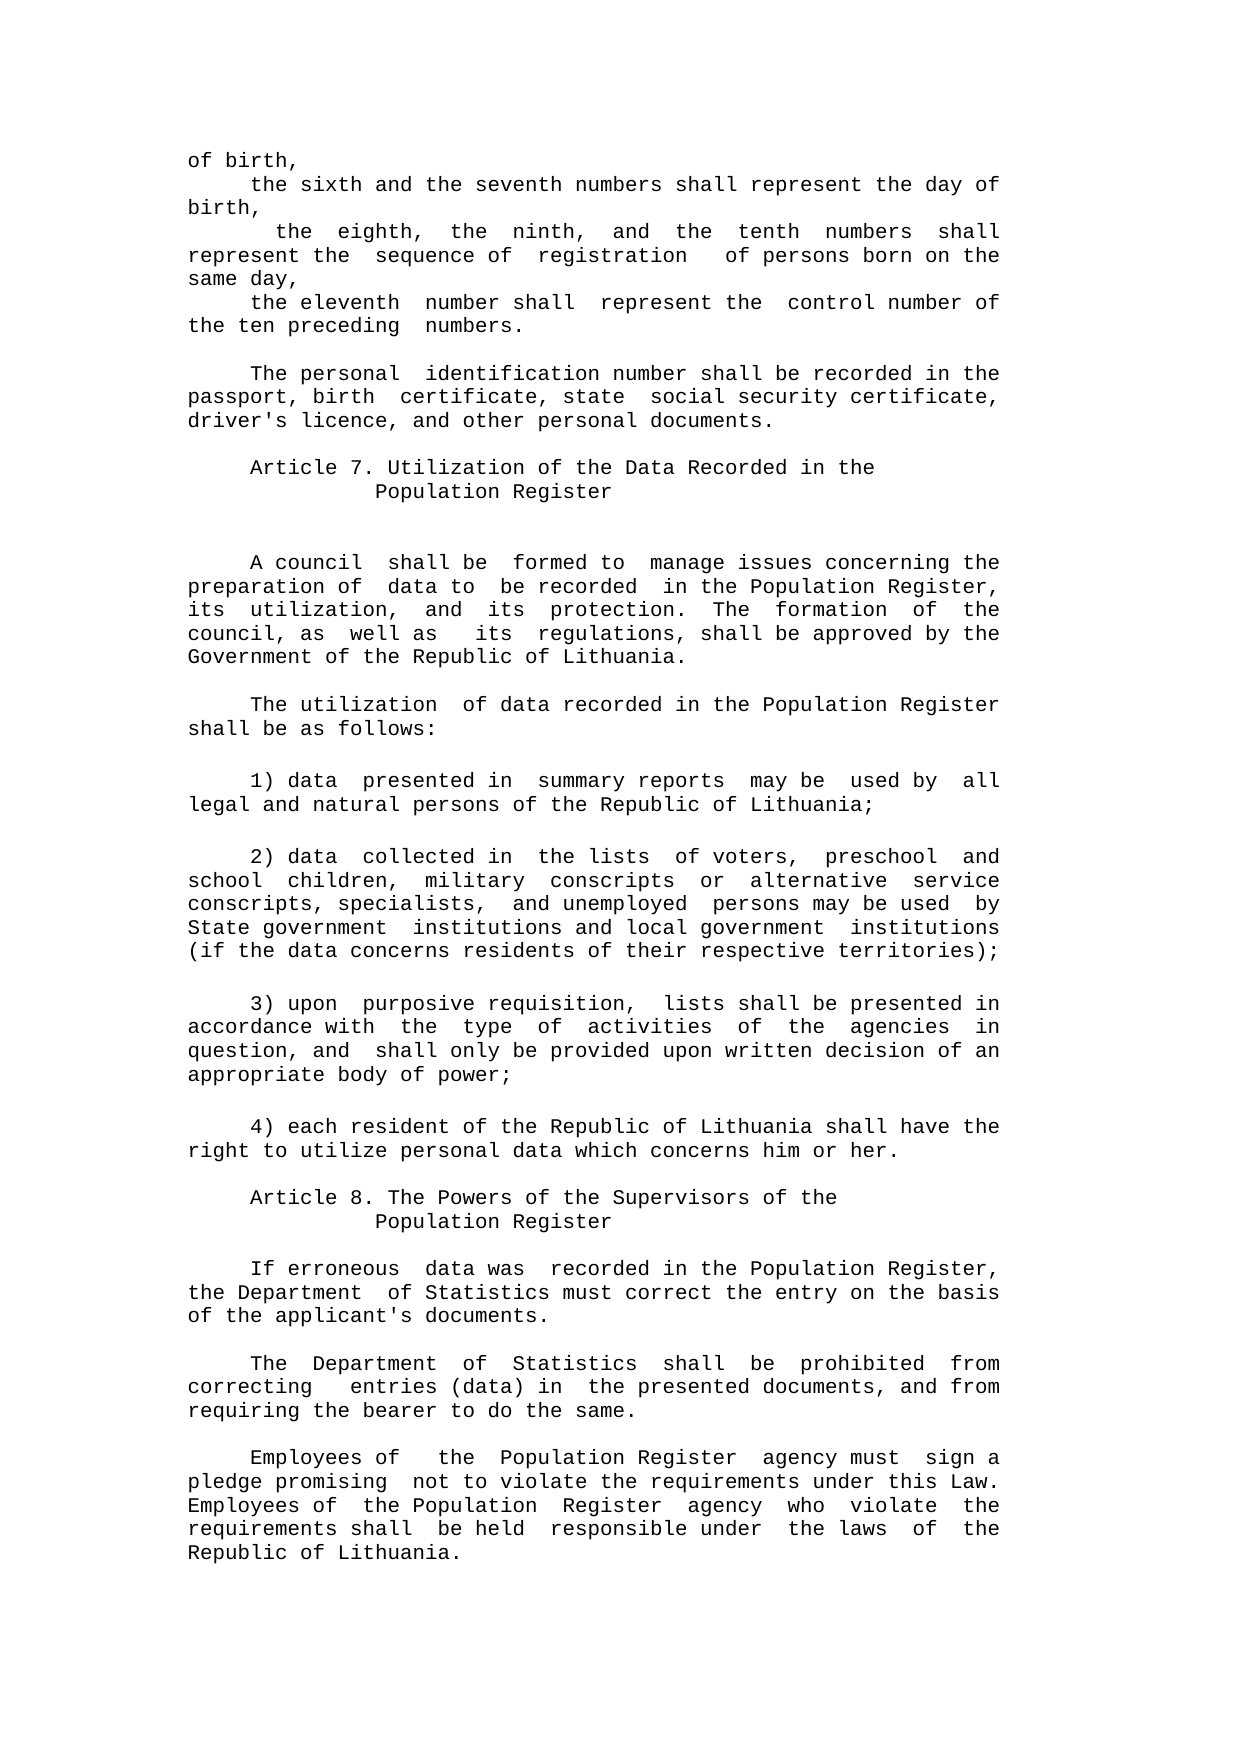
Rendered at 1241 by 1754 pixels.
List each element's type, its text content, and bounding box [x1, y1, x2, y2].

text The Department of Statistics shall be prohibited from [187, 1353, 1053, 1376]
text Republic of Lithuania. [187, 1542, 1053, 1566]
text the eleventh number shall represent the control number of [187, 292, 1053, 316]
text Population Register [187, 1211, 1053, 1234]
text legal and natural persons of the Republic of Lithuania; [187, 793, 1053, 817]
text birth, [187, 197, 1053, 221]
text school children, military conscripts or alternative service [187, 869, 1053, 893]
text requirements shall be held responsible under the laws of the [187, 1518, 1053, 1542]
text the eighth, the ninth, and the tenth numbers shall [187, 221, 1053, 244]
text shall be as follows: [187, 717, 1053, 741]
text The utilization of data recorded in the Population Register [187, 694, 1053, 717]
text The personal identification number shall be recorded in the [187, 363, 1053, 386]
text accordance with the type of activities of the agencies in [187, 1017, 1053, 1040]
text Population Register [187, 481, 1053, 505]
text If erroneous data was recorded in the Population Register, [187, 1258, 1053, 1282]
text 2) data collected in the lists of voters, preschool and [187, 846, 1053, 869]
text appropriate body of power; [187, 1064, 1053, 1087]
text same day, [187, 268, 1053, 292]
text Article 7. Utilization of the Data Recorded in the [187, 457, 1053, 481]
text A council shall be formed to manage issues concerning the [187, 552, 1053, 576]
text requiring the bearer to do the same. [187, 1400, 1053, 1424]
text Government of the Republic of Lithuania. [187, 647, 1053, 670]
text Article 8. The Powers of the Supervisors of the [187, 1187, 1053, 1211]
text Employees of the Population Register agency must sign a [187, 1447, 1053, 1471]
text correcting entries (data) in the presented documents, and from [187, 1376, 1053, 1400]
text 1) data presented in summary reports may be used by all [187, 770, 1053, 793]
text (if the data concerns residents of their respective territories); [187, 941, 1053, 964]
text question, and shall only be provided upon written decision of an [187, 1040, 1053, 1064]
text preparation of data to be recorded in the Population Register, [187, 576, 1053, 599]
text its utilization, and its protection. The formation of the [187, 599, 1053, 623]
text passport, birth certificate, state social security certificate, [187, 386, 1053, 410]
text pledge promising not to violate the requirements under this Law. [187, 1471, 1053, 1494]
text of the applicant's documents. [187, 1305, 1053, 1329]
text the Department of Statistics must correct the entry on the basis [187, 1282, 1053, 1305]
text the ten preceding numbers. [187, 316, 1053, 339]
text council, as well as its regulations, shall be approved by the [187, 623, 1053, 647]
text the sixth and the seventh numbers shall represent the day of [187, 174, 1053, 197]
text driver's licence, and other personal documents. [187, 410, 1053, 434]
text represent the sequence of registration of persons born on the [187, 244, 1053, 268]
text conscripts, specialists, and unemployed persons may be used by [187, 893, 1053, 917]
text 3) upon purposive requisition, lists shall be presented in [187, 993, 1053, 1017]
text State government institutions and local government institutions [187, 917, 1053, 941]
text right to utilize personal data which concerns him or her. [187, 1140, 1053, 1163]
text of birth, [187, 150, 1053, 174]
text 4) each resident of the Republic of Lithuania shall have the [187, 1116, 1053, 1140]
text Employees of the Population Register agency who violate the [187, 1494, 1053, 1518]
